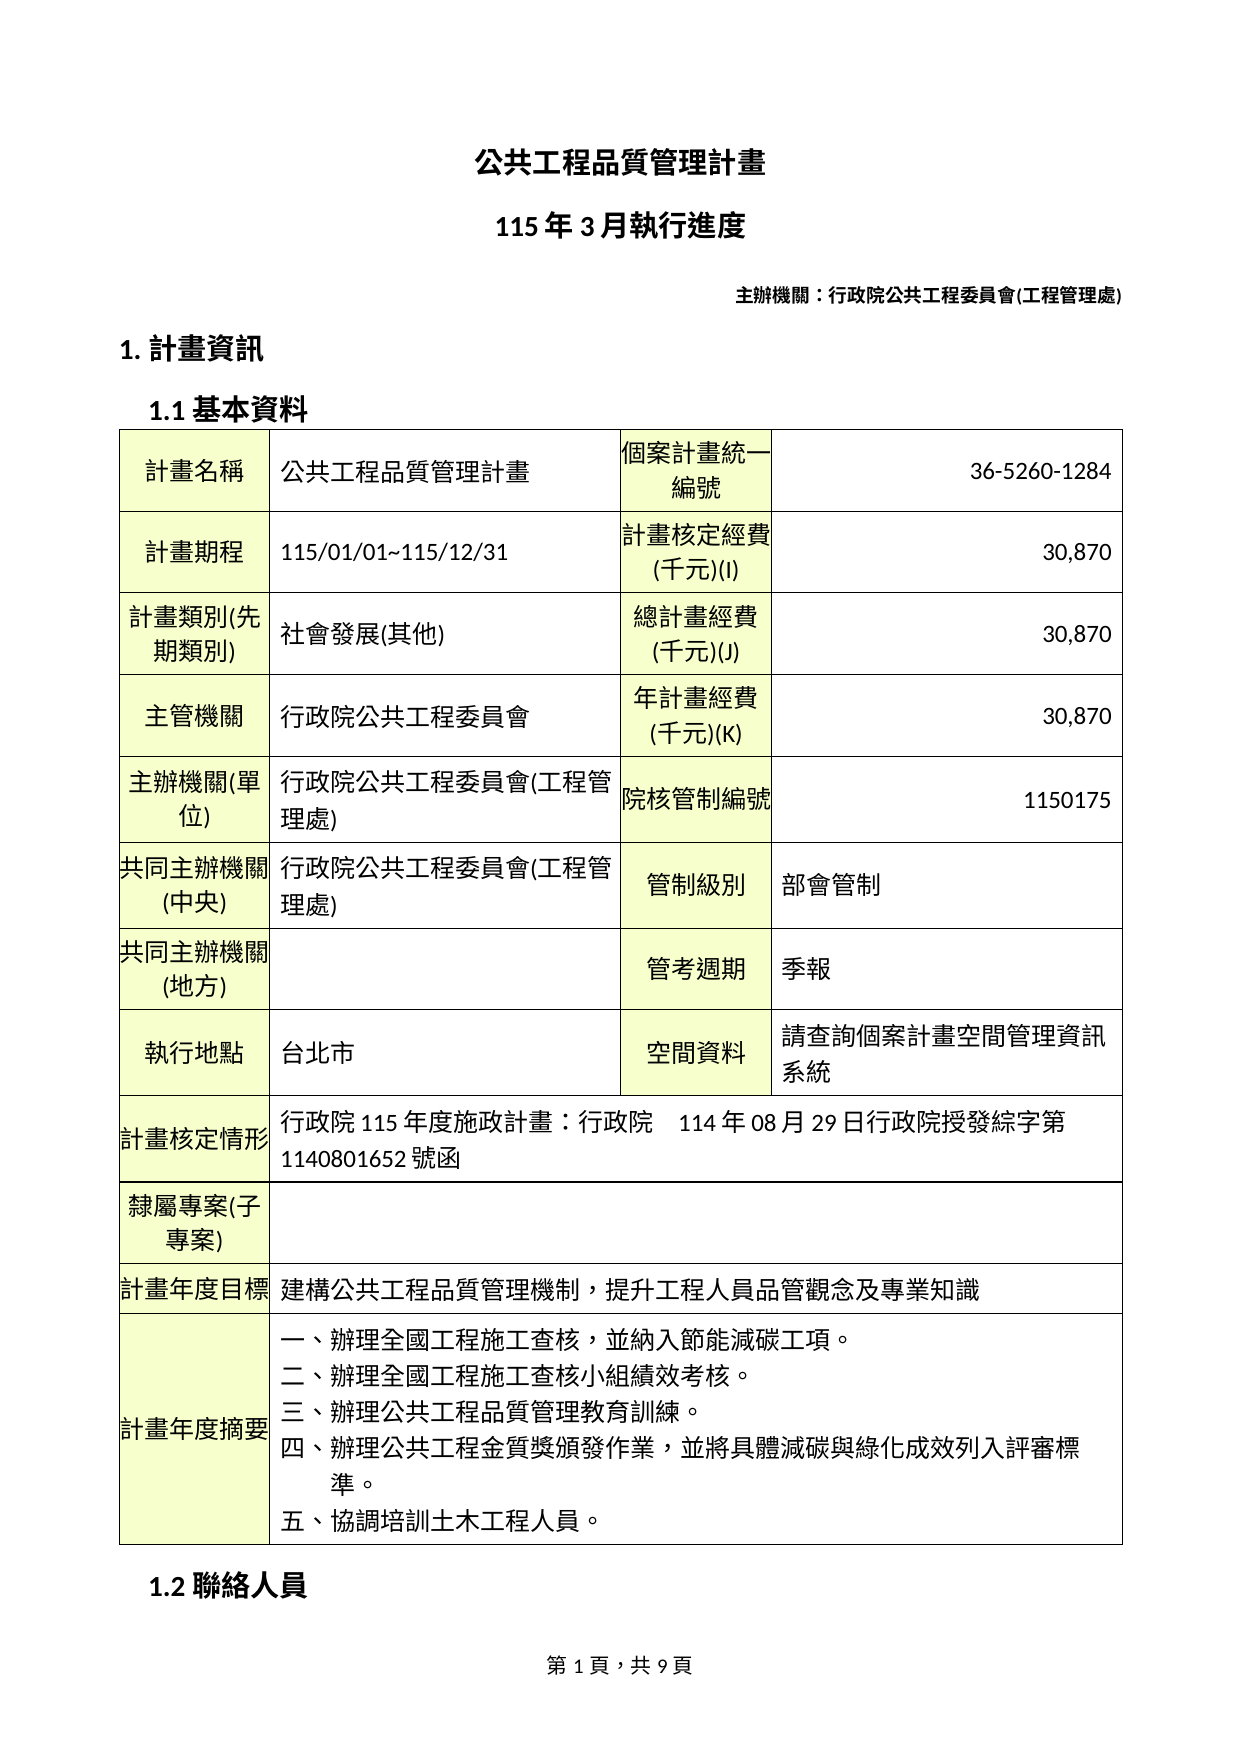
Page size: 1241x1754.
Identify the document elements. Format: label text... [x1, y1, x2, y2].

table_cell 年計畫經費(千元)(K) [621, 675, 771, 756]
table_cell 社會發展(其他) [270, 593, 620, 674]
text 115年3月執行進度 [119, 203, 1121, 245]
table_cell 30,870 [772, 593, 1122, 674]
table_header 公共工程品質管理計畫 [270, 430, 620, 511]
table_cell 管考週期 [621, 929, 771, 1009]
table_cell 管制級別 [621, 843, 771, 928]
table_cell 行政院公共工程委員會 [270, 675, 620, 756]
table_cell 院核管制編號 [621, 757, 771, 842]
table_cell 一、辦理全國工程施工查核，並納入節能減碳工項。 二、辦理全國工程施工查核小組績效考核。 三、辦理公共工程品質管理教育訓練。 四、辦理公共工程金質獎頒發作業，並將具體減碳與綠化成效列入評審標準。 五、協調培訓土木工程人員。 [270, 1314, 1122, 1544]
text 1. 計畫資訊 [119, 329, 1121, 368]
table_cell 計畫年度目標 [120, 1264, 269, 1313]
table_cell 計畫期程 [120, 512, 269, 592]
table_cell 行政院公共工程委員會(工程管理處) [270, 843, 620, 928]
table_cell 30,870 [772, 512, 1122, 592]
table_cell 115/01/01~115/12/31 [270, 512, 620, 592]
table_cell 總計畫經費(千元)(J) [621, 593, 771, 674]
table_cell 行政院115年度施政計畫：行政院 114年08月29日行政院授發綜字第1140801652號函 [270, 1096, 1122, 1181]
table_cell 季報 [772, 929, 1122, 1009]
table_cell 共同主辦機關(中央) [120, 843, 269, 928]
table_cell [270, 929, 620, 1009]
table_cell 隸屬專案(子專案) [120, 1183, 269, 1263]
table_cell 計畫核定情形 [120, 1096, 269, 1181]
text 1.1 基本資料 [119, 389, 1121, 429]
table_cell 計畫年度摘要 [120, 1314, 269, 1544]
table_cell 主管機關 [120, 675, 269, 756]
table_cell [270, 1183, 1122, 1263]
table_header 個案計畫統一編號 [621, 430, 771, 511]
table_cell 計畫類別(先期類別) [120, 593, 269, 674]
table_cell 共同主辦機關(地方) [120, 929, 269, 1009]
table_cell 1150175 [772, 757, 1122, 842]
text 公共工程品質管理計畫 [119, 139, 1121, 182]
table_cell 行政院公共工程委員會(工程管理處) [270, 757, 620, 842]
table_header 36-5260-1284 [772, 430, 1122, 511]
table_cell 計畫核定經費(千元)(I) [621, 512, 771, 592]
table_cell 執行地點 [120, 1010, 269, 1095]
table_cell 建構公共工程品質管理機制，提升工程人員品管觀念及專業知識 [270, 1264, 1122, 1313]
table_cell 請查詢個案計畫空間管理資訊系統 [772, 1010, 1122, 1095]
table_cell 台北市 [270, 1010, 620, 1095]
table_cell 空間資料 [621, 1010, 771, 1095]
table_cell 部會管制 [772, 843, 1122, 928]
table_cell 主辦機關(單位) [120, 757, 269, 842]
table_cell 30,870 [772, 675, 1122, 756]
table_header 計畫名稱 [120, 430, 269, 511]
text 1.2 聯絡人員 [119, 1566, 1121, 1605]
text 主辦機關：行政院公共工程委員會(工程管理處) [119, 281, 1121, 308]
